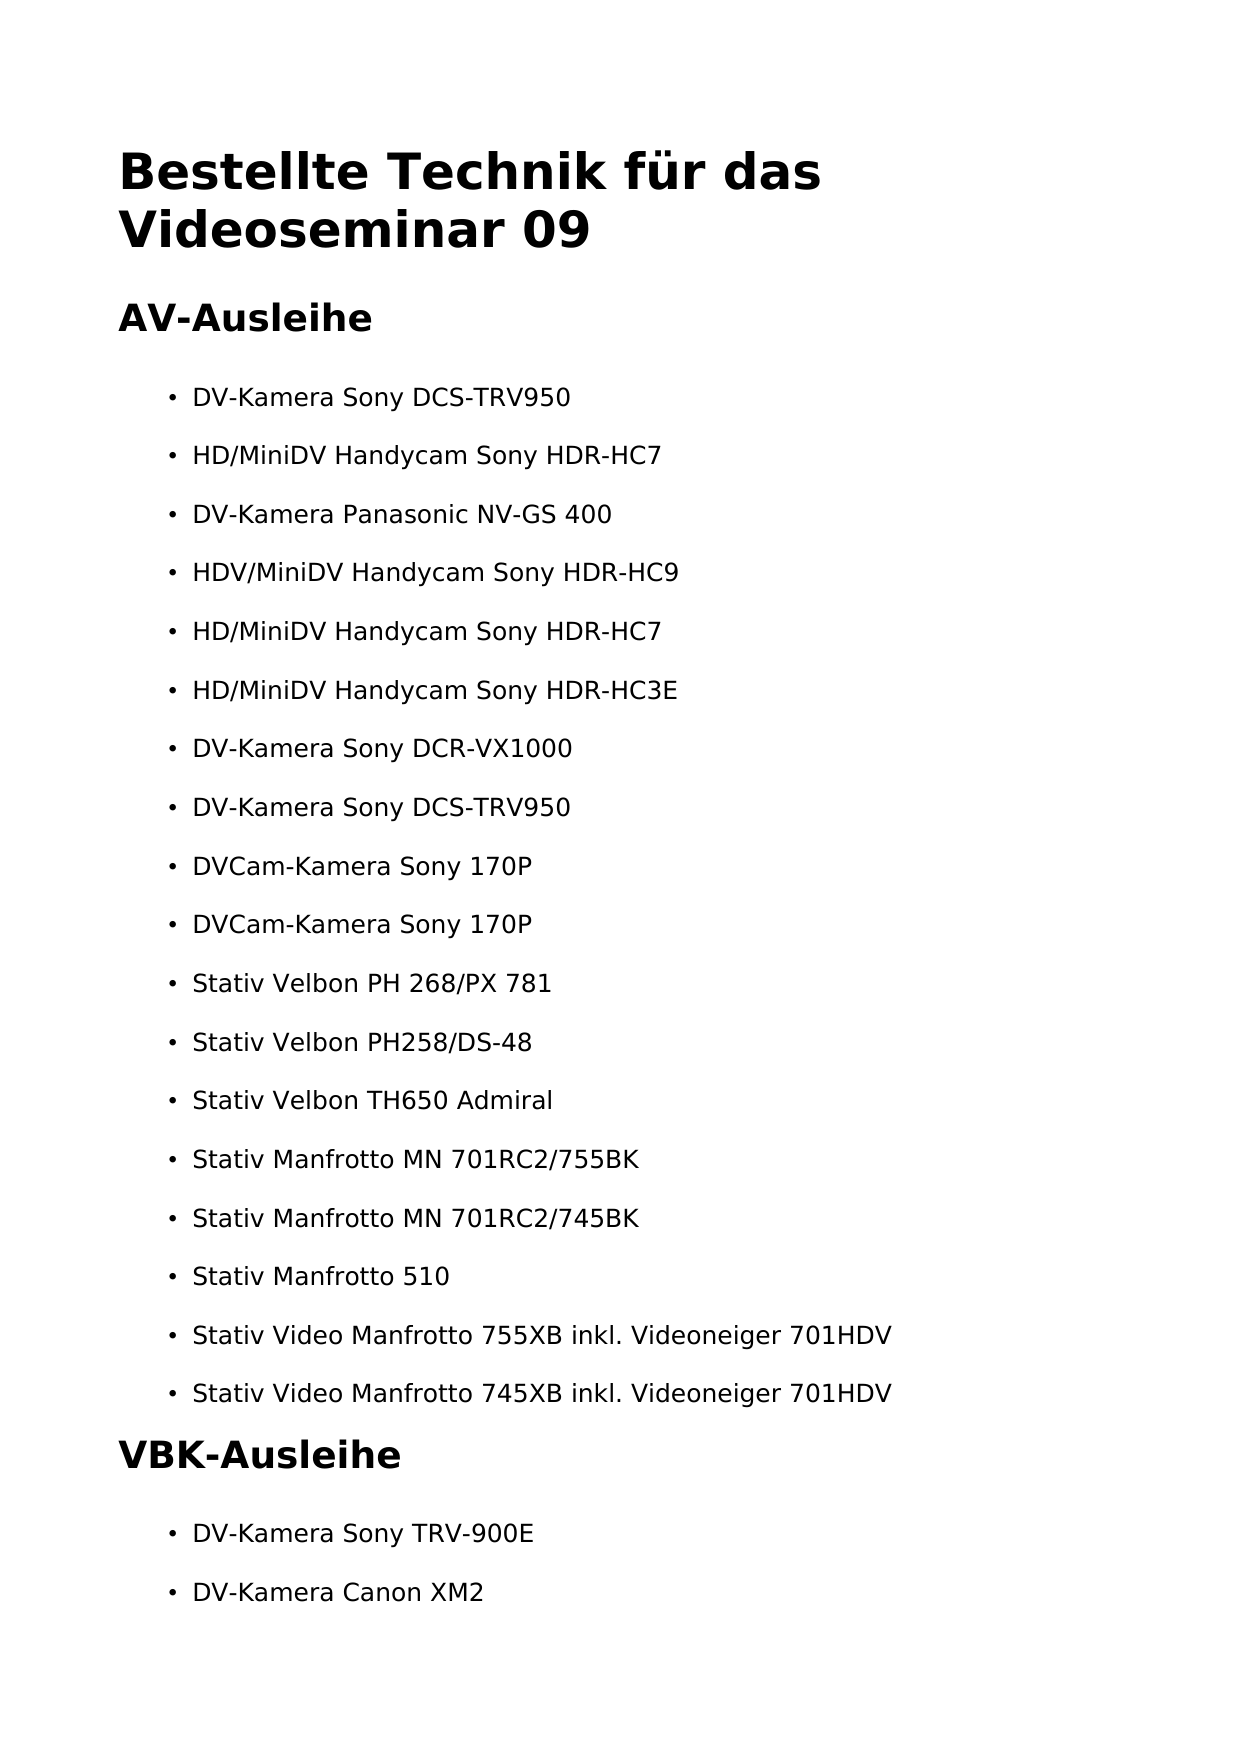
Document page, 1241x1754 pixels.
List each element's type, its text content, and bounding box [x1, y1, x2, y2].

subtitle Bestellte Technik für das Videoseminar 09 [118, 143, 1122, 259]
list Stativ Video Manfrotto 755XB inkl. Videoneiger 701HDV [177, 1321, 1122, 1350]
list DV-Kamera Sony DCR-VX1000 [177, 734, 1122, 764]
list DV-Kamera Panasonic NV-GS 400 [177, 500, 1122, 529]
list HDV/MiniDV Handycam Sony HDR-HC9 [177, 559, 1122, 588]
list DV-Kamera Sony DCS-TRV950 [177, 383, 1122, 412]
list HD/MiniDV Handycam Sony HDR-HC7 [177, 617, 1122, 646]
subtitle AV-Ausleihe [118, 297, 1122, 341]
subtitle VBK-Ausleihe [118, 1434, 1122, 1477]
list HD/MiniDV Handycam Sony HDR-HC3E [177, 676, 1122, 705]
list Stativ Video Manfrotto 745XB inkl. Videoneiger 701HDV [177, 1380, 1122, 1409]
list Stativ Manfrotto MN 701RC2/745BK [177, 1204, 1122, 1233]
list Stativ Velbon TH650 Admiral [177, 1086, 1122, 1116]
list DV-Kamera Canon XM2 [177, 1578, 1122, 1607]
list Stativ Velbon PH 268/PX 781 [177, 969, 1122, 998]
list DVCam-Kamera Sony 170P [177, 911, 1122, 940]
list DV-Kamera Sony TRV-900E [177, 1519, 1122, 1549]
list HD/MiniDV Handycam Sony HDR-HC7 [177, 441, 1122, 471]
list DV-Kamera Sony DCS-TRV950 [177, 793, 1122, 822]
list Stativ Manfrotto 510 [177, 1262, 1122, 1292]
list Stativ Manfrotto MN 701RC2/755BK [177, 1145, 1122, 1174]
list DVCam-Kamera Sony 170P [177, 852, 1122, 881]
list Stativ Velbon PH258/DS-48 [177, 1028, 1122, 1057]
